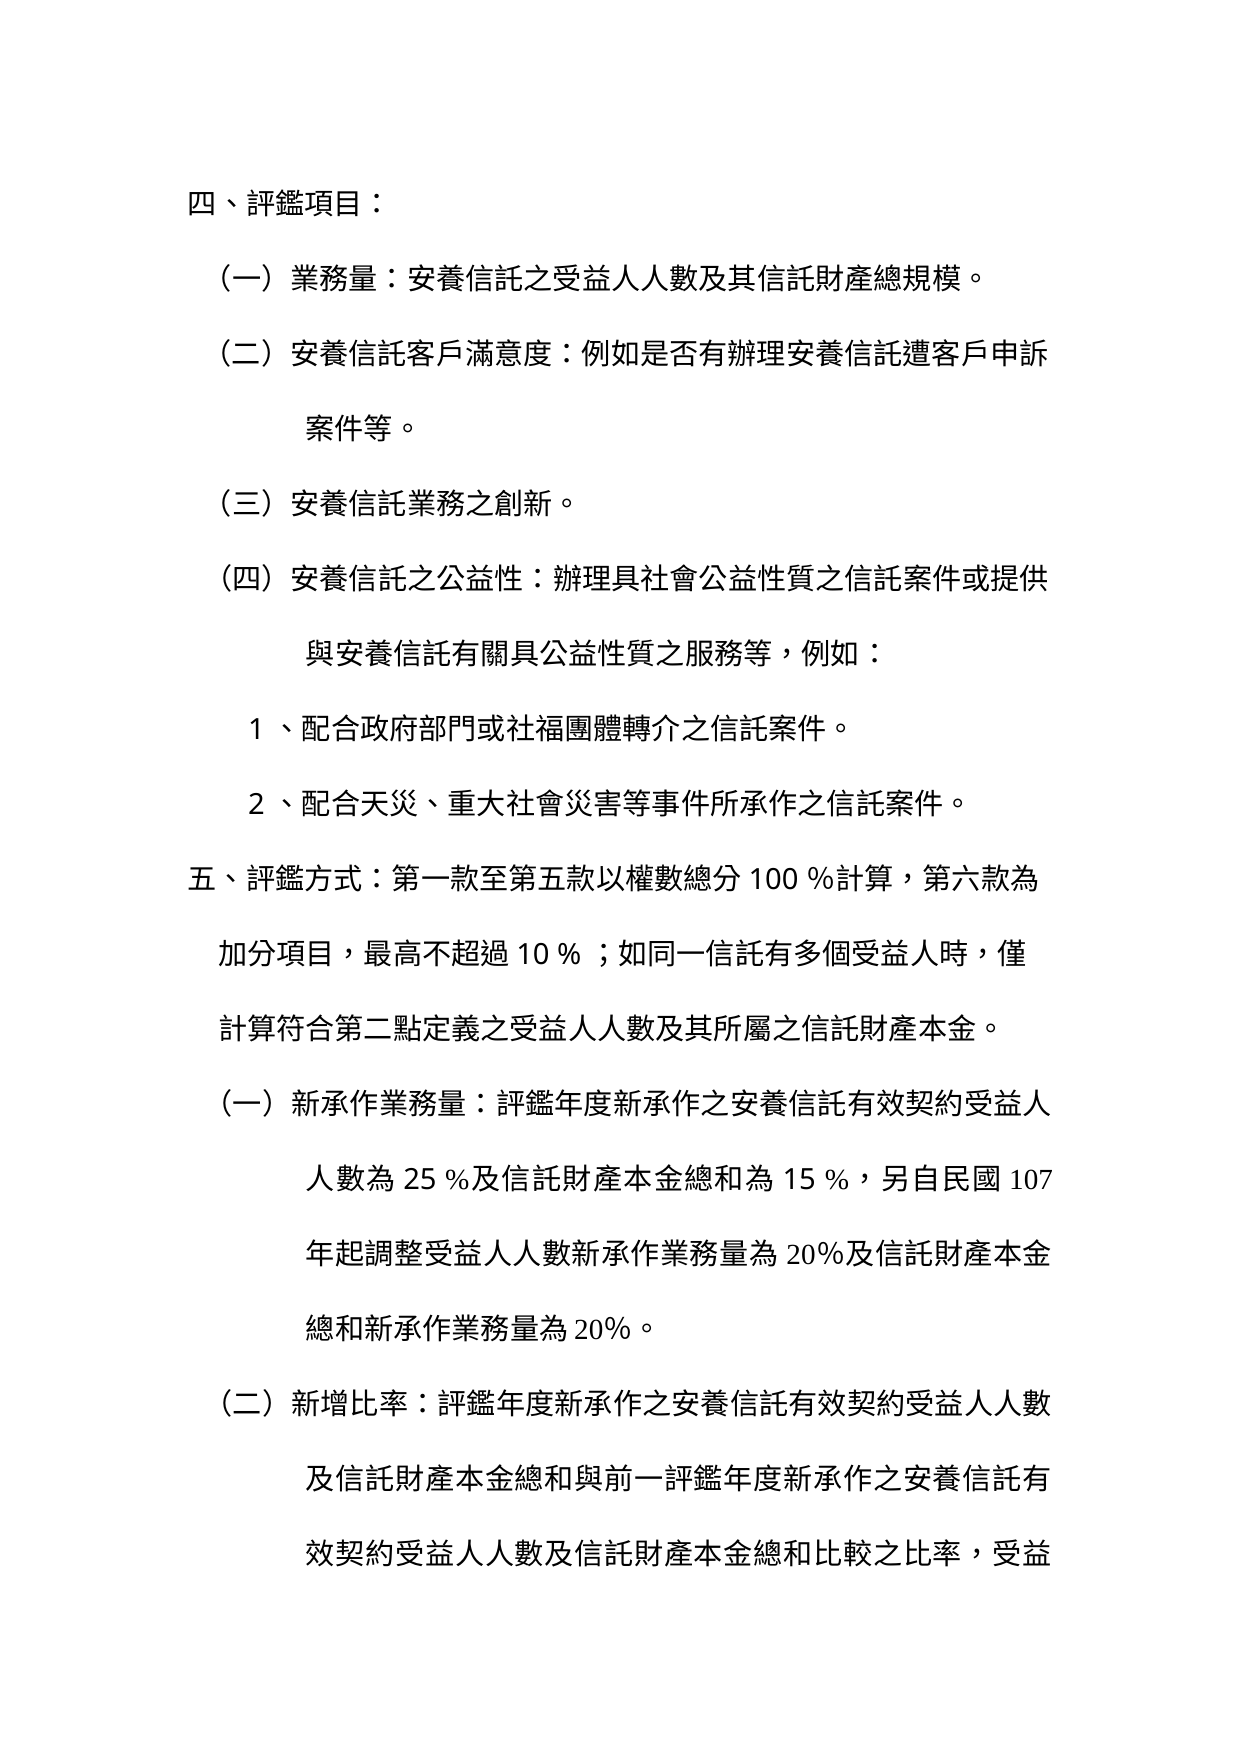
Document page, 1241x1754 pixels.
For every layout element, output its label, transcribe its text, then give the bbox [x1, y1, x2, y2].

text 計算符合第二點定義之受益人人數及其所屬之信託財產本金。 [187, 989, 1053, 1064]
text （二）安養信託客戶滿意度：例如是否有辦理安養信託遭客戶申訴案件等。 [187, 314, 1053, 464]
text 2 、配合天災、重大社會災害等事件所承作之信託案件。 [187, 764, 1053, 839]
text （四）安養信託之公益性：辦理具社會公益性質之信託案件或提供與安養信託有關具公益性質之服務等，例如： [188, 539, 1053, 689]
text 五、評鑑方式：第一款至第五款以權數總分 100 ％計算，第六款為 [187, 839, 1053, 914]
text （一）業務量：安養信託之受益人人數及其信託財產總規模。 [187, 239, 1053, 314]
text 1 、配合政府部門或社福團體轉介之信託案件。 [187, 689, 1053, 764]
text （三）安養信託業務之創新。 [187, 464, 1053, 539]
text 加分項目，最高不超過 10 % ；如同一信託有多個受益人時，僅 [187, 914, 1053, 989]
text 四、評鑑項目： [188, 164, 1053, 239]
text （二）新增比率：評鑑年度新承作之安養信託有效契約受益人人數及信託財產本金總和與前一評鑑年度新承作之安養信託有效契約受益人人數及信託財產本金總和比較之比率，受益 [188, 1364, 1053, 1589]
text （一）新承作業務量：評鑑年度新承作之安養信託有效契約受益人人數為25 %及信託財產本金總和為15 %，另自民國107年起調整受益人人數新承作業務量為20％及信託財產本金總和新承作業務量為20％。 [188, 1064, 1053, 1364]
